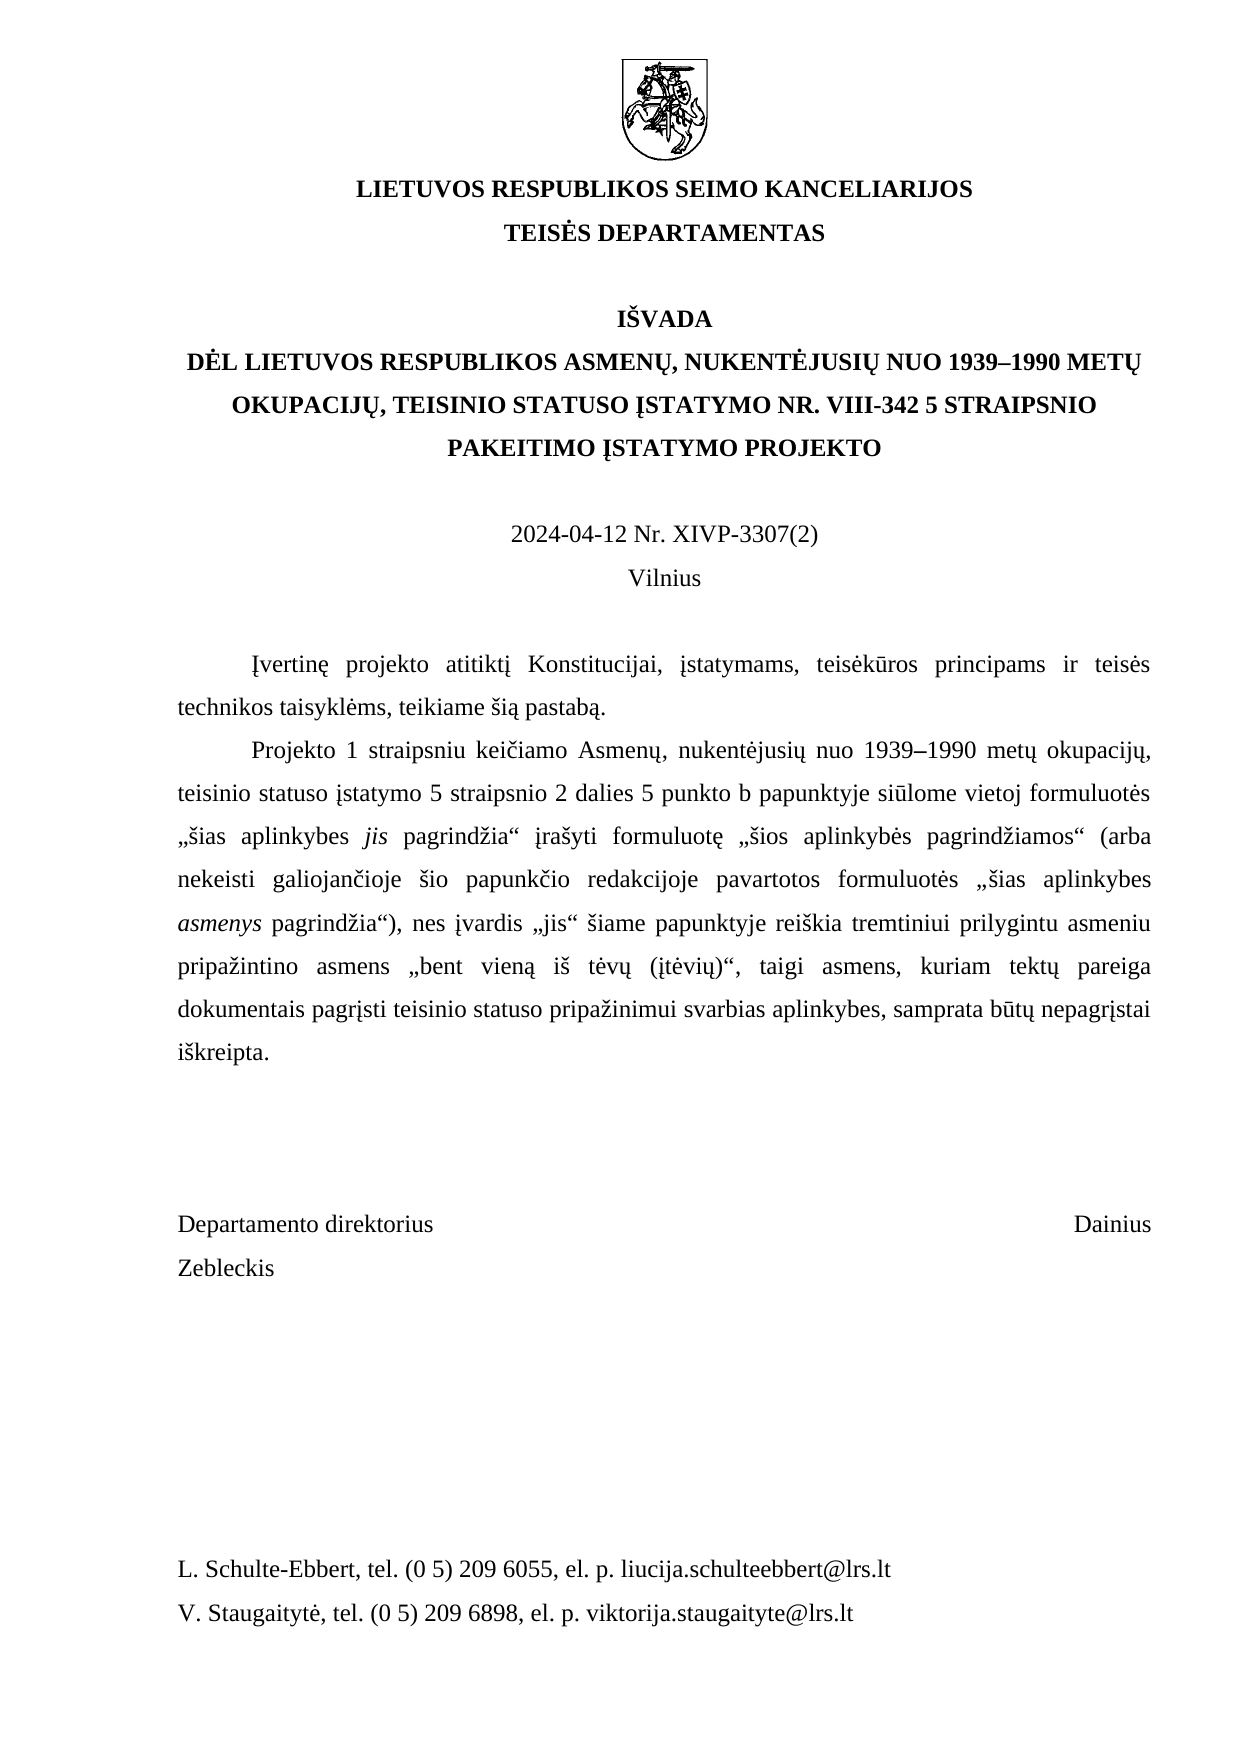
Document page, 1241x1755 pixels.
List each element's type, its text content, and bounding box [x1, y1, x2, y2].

text DĖL LIETUVOS RESPUBLIKOS ASMENŲ, NUKENTĖJUSIŲ NUO 1939–1990 METŲ OKUPACIJŲ, TEISINIO STATUSO ĮSTATYMO NR. VIII-342 5 STRAIPSNIO PAKEITIMO ĮSTATYMO PROJEKTO [177, 347, 1152, 462]
subtitle TEISĖS DEPARTAMENTAS [177, 218, 1152, 246]
text L. Schulte-Ebbert, tel. (0 5) 209 6055, el. p. liucija.schulteebbert@lrs.lt [177, 1554, 1152, 1583]
text IŠVADA [177, 304, 1152, 333]
text V. Staugaitytė, tel. (0 5) 209 6898, el. p. viktorija.staugaityte@lrs.lt [177, 1598, 1152, 1626]
text Įvertinę projekto atitiktį Konstitucijai, įstatymams, teisėkūros principams ir teisės technikos taisyklėms, teikiame šią pastabą. [177, 649, 1152, 721]
text 2024-04-12 Nr. XIVP-3307(2) [177, 519, 1152, 548]
text Projekto 1 straipsniu keičiamo Asmenų, nukentėjusių nuo 1939–1990 metų okupacijų, teisinio statuso įstatymo 5 straipsnio 2 dalies 5 punkto b papunktyje siūlome vietoj formuluotės „šias aplinkybes jis pagrindžia“ įrašyti formuluotę „šios aplinkybės pagrindžiamos“ (arba nekeisti galiojančioje šio papunkčio redakcijoje pavartotos formuluotės „šias aplinkybes asmenys pagrindžia“), nes įvardis „jis“ šiame papunktyje reiškia tremtiniui prilygintu asmeniu pripažintino asmens „bent vieną iš tėvų (įtėvių)“, taigi asmens, kuriam tektų pareiga dokumentais pagrįsti teisinio statuso pripažinimui svarbias aplinkybes, samprata būtų nepagrįstai iškreipta. [177, 735, 1152, 1066]
text Vilnius [177, 563, 1152, 591]
text LIETUVOS RESPUBLIKOS SEIMO KANCELIARIJOS [177, 174, 1152, 203]
text Departamento direktorius Dainius Zebleckis [177, 1209, 1152, 1281]
